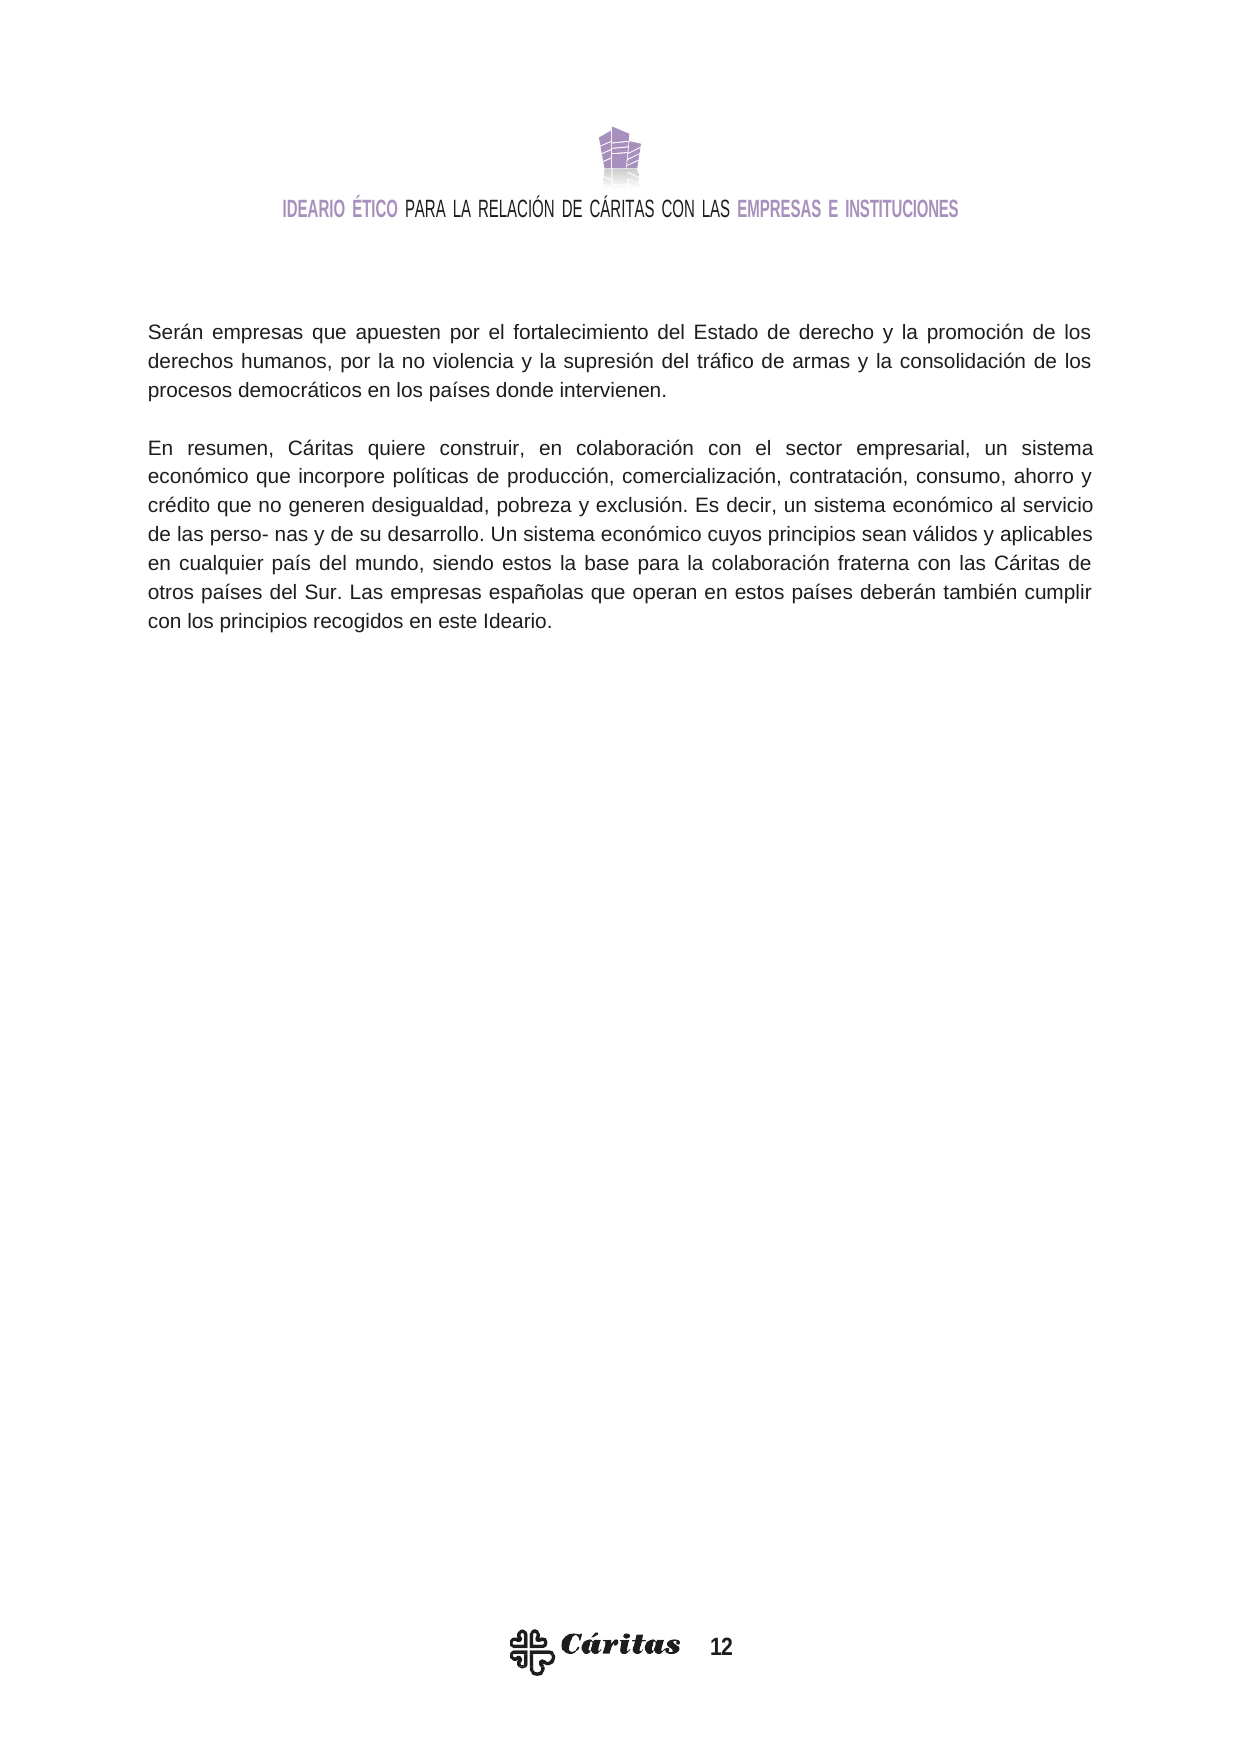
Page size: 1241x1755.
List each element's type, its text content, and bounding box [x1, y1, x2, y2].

text En resumen, Cáritas quiere construir, en colaboración con el sector empresarial, un sistema económico que incorpore políticas de producción, comercialización, contratación, consumo, ahorro y crédito que no generen desigualdad, pobreza y exclusión. Es decir, un sistema económico al servicio de las perso- nas y de su desarrollo. Un sistema económico cuyos principios sean válidos y aplicables en cualquier país del mundo, siendo estos la base para la colaboración fraterna con las Cáritas de otros países del Sur. Las empresas españolas que operan en estos países deberán también cumplir con los principios recogidos en este Ideario. [148, 435, 1093, 633]
text Serán empresas que apuesten por el fortalecimiento del Estado de derecho y la promoción de los derechos humanos, por la no violencia y la supresión del tráﬁco de armas y la consolidación de los procesos democráticos en los países donde intervienen. [148, 319, 1093, 401]
